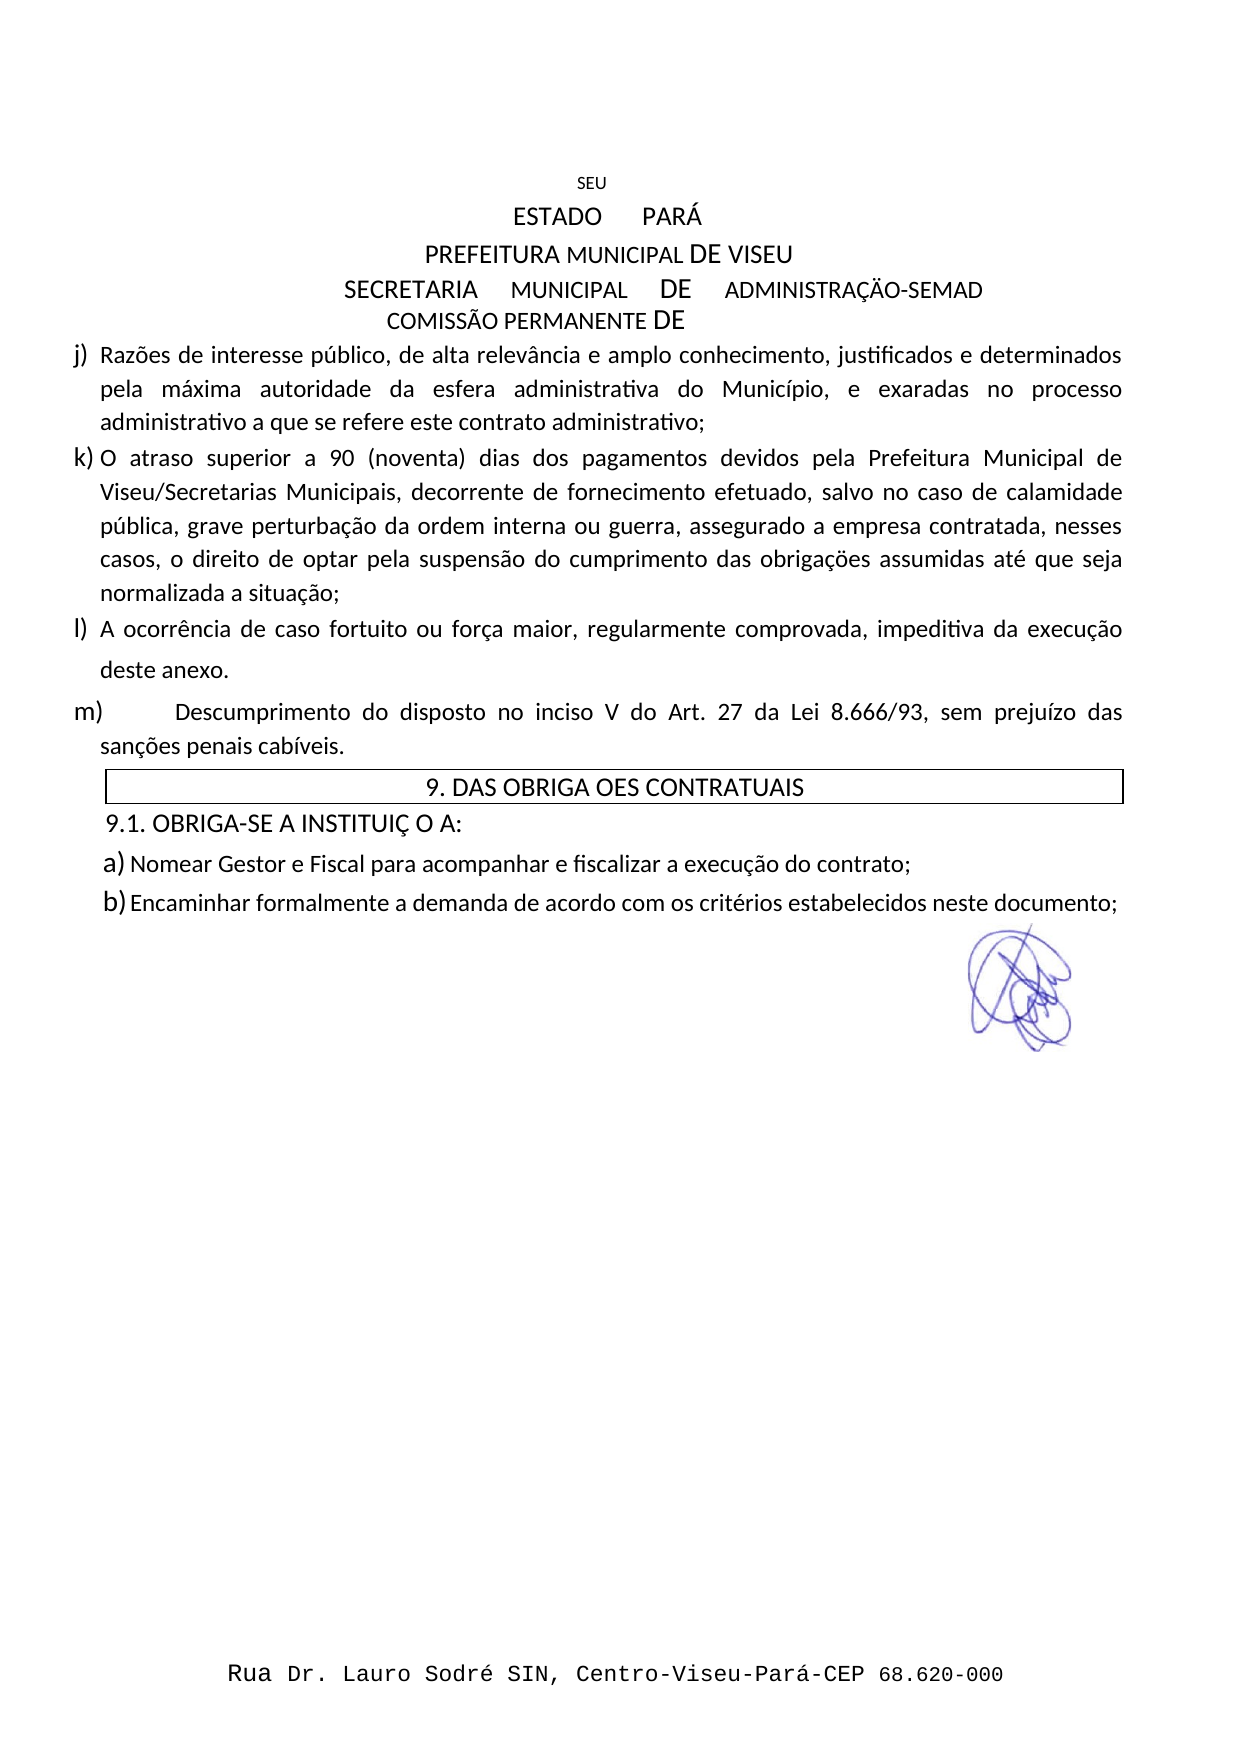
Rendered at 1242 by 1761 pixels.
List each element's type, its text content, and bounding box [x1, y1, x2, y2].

list Descumprimento do disposto no inciso V do Art. 27 da Lei 8.666/93, sem prejuízo das sanções penais cabíveis. [73, 694, 1124, 761]
text 9. DAS OBRIGA OES CONTRATUAIS [107, 770, 1122, 803]
list Nomear Gestor e Fiscal para acompanhar e fiscalizar a execução do contrato; [103, 844, 1124, 879]
list Encaminhar formalmente a demanda de acordo com os critérios estabelecidos neste documento; [103, 883, 1124, 919]
list Razões de interesse público, de alta relevância e amplo conhecimento, justificados e determinados pela máxima autoridade da esfera administrativa do Município, e exaradas no processo administrativo a que se refere este contrato administrativo; [73, 337, 1124, 437]
list A ocorrência de caso fortuito ou força maior, regularmente comprovada, impeditiva da execução deste anexo. [73, 611, 1124, 684]
text 9.1. OBRIGA-SE A INSTITUIÇ O A: [105, 807, 1124, 840]
list O atraso superior a 90 (noventa) dias dos pagamentos devidos pela Prefeitura Municipal de Viseu/Secretarias Municipais, decorrente de fornecimento efetuado, salvo no caso de calamidade pública, grave perturbação da ordem interna ou guerra, assegurado a empresa contratada, nesses casos, o direito de optar pela suspensão do cumprimento das obrigaçöes assumidas até que seja normalizada a situação; [73, 440, 1124, 608]
